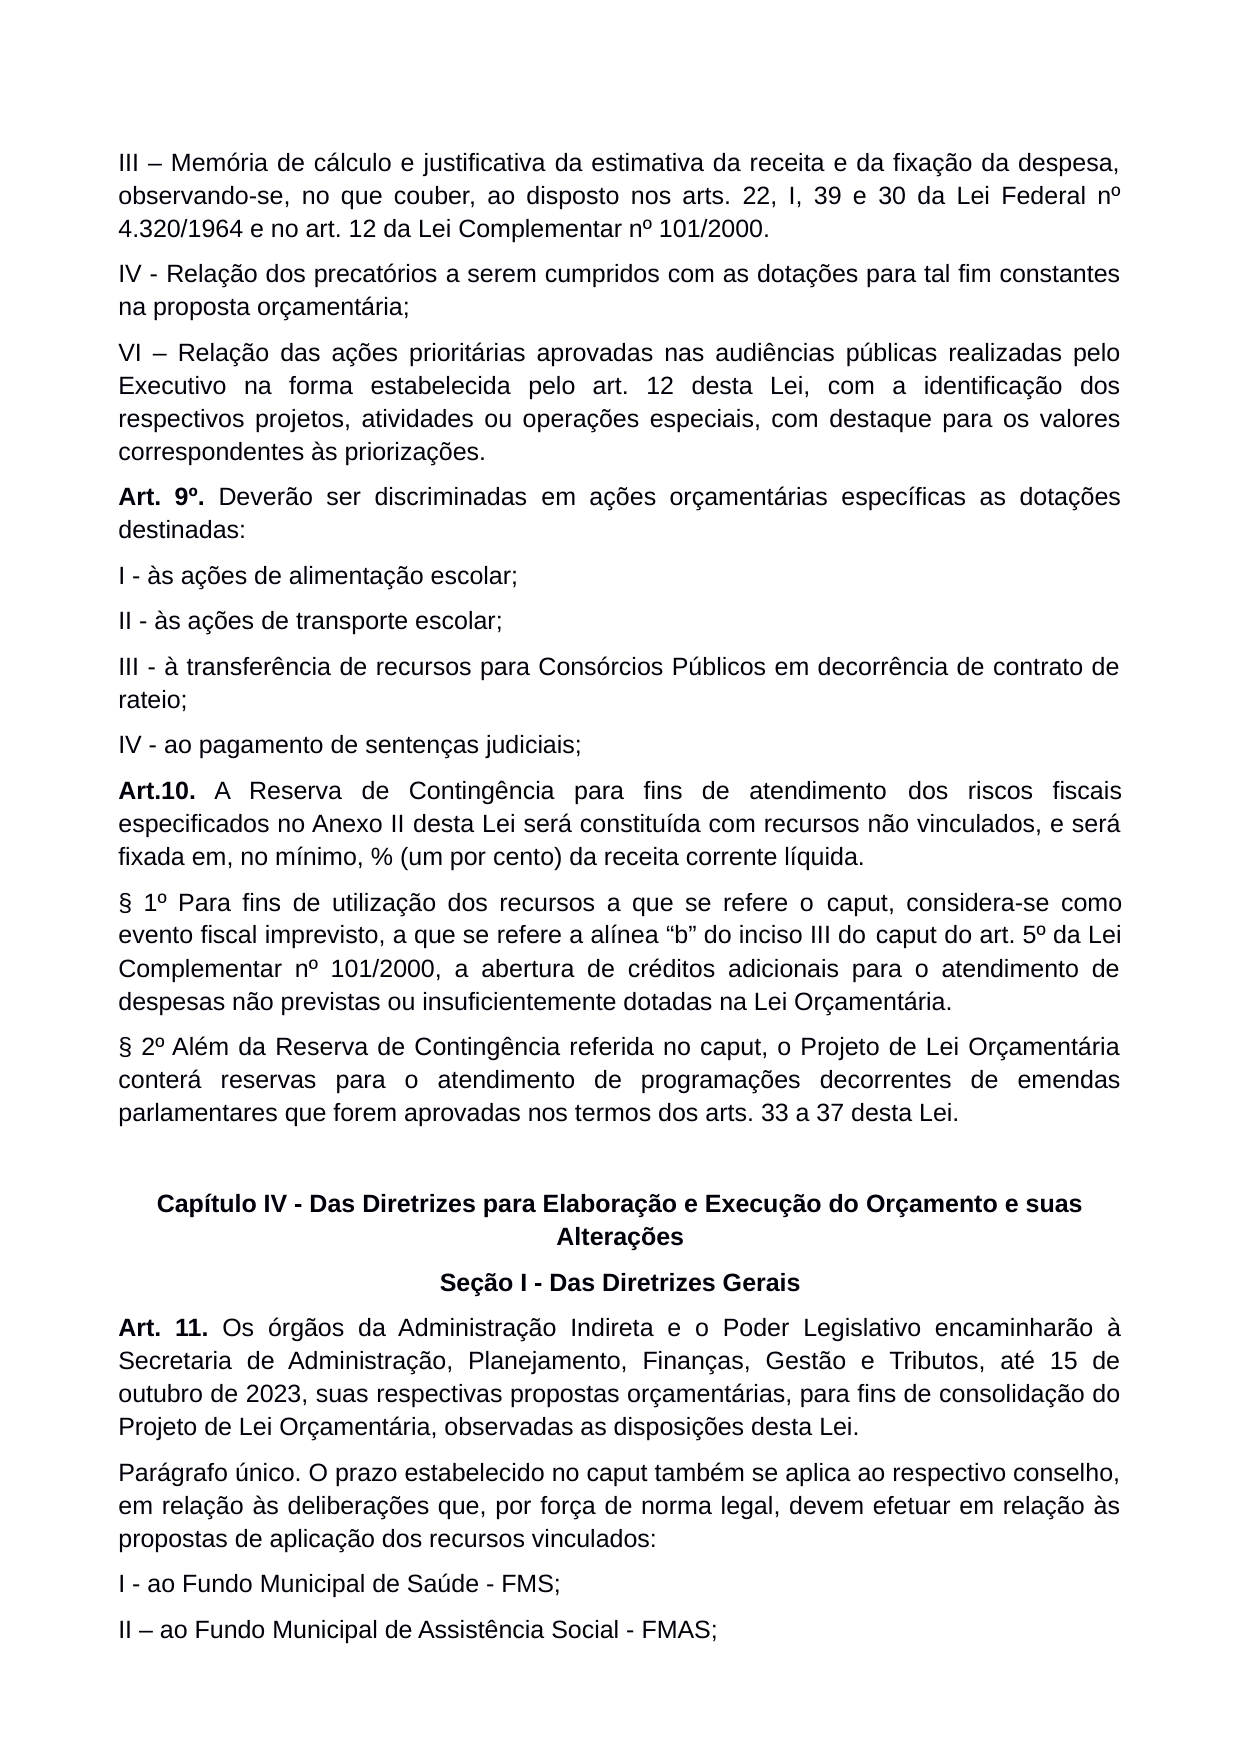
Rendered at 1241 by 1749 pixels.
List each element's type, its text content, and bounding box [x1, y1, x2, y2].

text Art. 9º. Deverão ser discriminadas em ações orçamentárias específicas as dotações destinadas: [118, 482, 1122, 544]
text Seção I - Das Diretrizes Gerais [118, 1268, 1122, 1296]
text VI – Relação das ações prioritárias aprovadas nas audiências públicas realizadas pelo Executivo na forma estabelecida pelo art. 12 desta Lei, com a identificação dos respectivos projetos, atividades ou operações especiais, com destaque para os valores correspondentes às priorizações. [118, 338, 1122, 466]
text § 2º Além da Reserva de Contingência referida no caput, o Projeto de Lei Orçamentária conterá reservas para o atendimento de programações decorrentes de emendas parlamentares que forem aprovadas nos termos dos arts. 33 a 37 desta Lei. [118, 1032, 1122, 1127]
text II - às ações de transporte escolar; [118, 606, 1122, 635]
text I - ao Fundo Municipal de Saúde - FMS; [118, 1569, 1122, 1598]
text IV - ao pagamento de sentenças judiciais; [118, 730, 1122, 759]
text Capítulo IV - Das Diretrizes para Elaboração e Execução do Orçamento e suas Alterações [118, 1189, 1122, 1251]
text I - às ações de alimentação escolar; [118, 561, 1122, 589]
text II – ao Fundo Municipal de Assistência Social - FMAS; [118, 1615, 1122, 1644]
text § 1º Para fins de utilização dos recursos a que se refere o caput, considera-se como evento fiscal imprevisto, a que se refere a alínea “b” do inciso III do caput do art. 5º da Lei Complementar nº 101/2000, a abertura de créditos adicionais para o atendimento de despesas não previstas ou insuficientemente dotadas na Lei Orçamentária. [118, 887, 1122, 1015]
text III - à transferência de recursos para Consórcios Públicos em decorrência de contrato de rateio; [118, 652, 1122, 714]
text III – Memória de cálculo e justificativa da estimativa da receita e da fixação da despesa, observando-se, no que couber, ao disposto nos arts. 22, I, 39 e 30 da Lei Federal nº 4.320/1964 e no art. 12 da Lei Complementar nº 101/2000. [118, 148, 1122, 242]
text Art.10. A Reserva de Contingência para fins de atendimento dos riscos fiscais especificados no Anexo II desta Lei será constituída com recursos não vinculados, e será fixada em, no mínimo, % (um por cento) da receita corrente líquida. [118, 776, 1122, 871]
text Parágrafo único. O prazo estabelecido no caput também se aplica ao respectivo conselho, em relação às deliberações que, por força de norma legal, devem efetuar em relação às propostas de aplicação dos recursos vinculados: [118, 1458, 1122, 1553]
text Art. 11. Os órgãos da Administração Indireta e o Poder Legislativo encaminharão à Secretaria de Administração, Planejamento, Finanças, Gestão e Tributos, até 15 de outubro de 2023, suas respectivas propostas orçamentárias, para fins de consolidação do Projeto de Lei Orçamentária, observadas as disposições desta Lei. [118, 1313, 1122, 1441]
text IV - Relação dos precatórios a serem cumpridos com as dotações para tal fim constantes na proposta orçamentária; [118, 259, 1122, 321]
